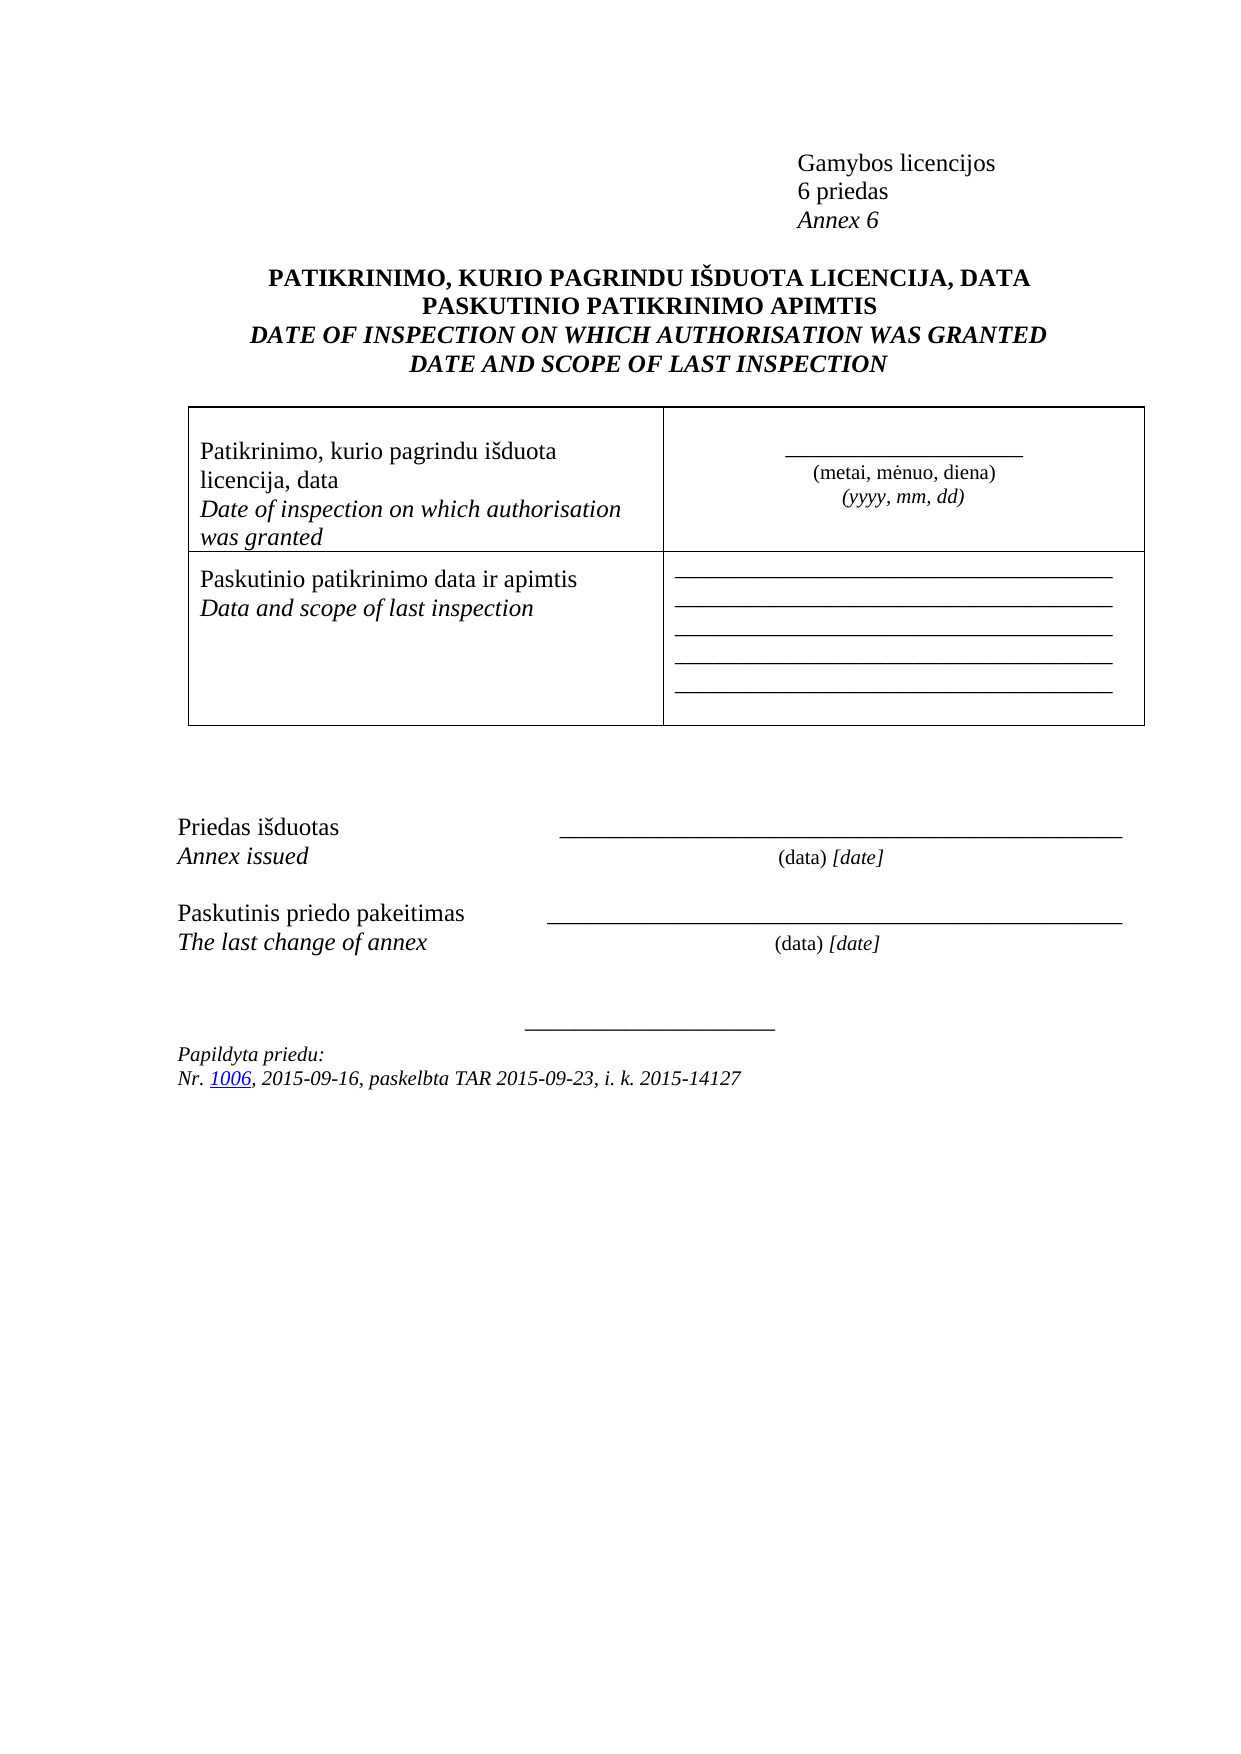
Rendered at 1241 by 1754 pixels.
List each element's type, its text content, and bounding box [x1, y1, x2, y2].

table_header ___________________ (metai, mėnuo, diena) (yyyy, mm, dd) [664, 408, 1144, 551]
text Priedas išduotas _____________________________________________ [177, 812, 1122, 841]
text Papildyta priedu: [177, 1042, 1122, 1066]
text Nr. 1006, 2015-09-16, paskelbta TAR 2015-09-23, i. k. 2015-14127 [177, 1066, 1122, 1090]
text Gamybos licencijos 6 priedas Annex 6 [797, 148, 1122, 234]
table_header Patikrinimo, kurio pagrindu išduota licencija, data Date of inspection on which authorisation was granted [189, 408, 663, 551]
text DATE OF INSPECTION ON WHICH AUTHORISATION WAS GRANTED [177, 320, 1122, 349]
text –––––––––––––––––––– [177, 1013, 1122, 1042]
table_cell Paskutinio patikrinimo data ir apimtis Data and scope of last inspection [189, 552, 663, 725]
table_cell ___________________________________ ___________________________________ ___________________________________ ___________________________________ ___________________________________ [664, 552, 1144, 725]
text DATE AND SCOPE OF LAST INSPECTION [177, 349, 1122, 378]
text PATIKRINIMO, KURIO PAGRINDU IŠDUOTA LICENCIJA, DATA [177, 263, 1122, 291]
text Paskutinis priedo pakeitimas ______________________________________________ [177, 898, 1122, 927]
text PASKUTINIO PATIKRINIMO APIMTIS [177, 291, 1122, 320]
text The last change of annex (data) [date] [177, 927, 1122, 956]
text Annex issued (data) [date] [177, 841, 1122, 869]
